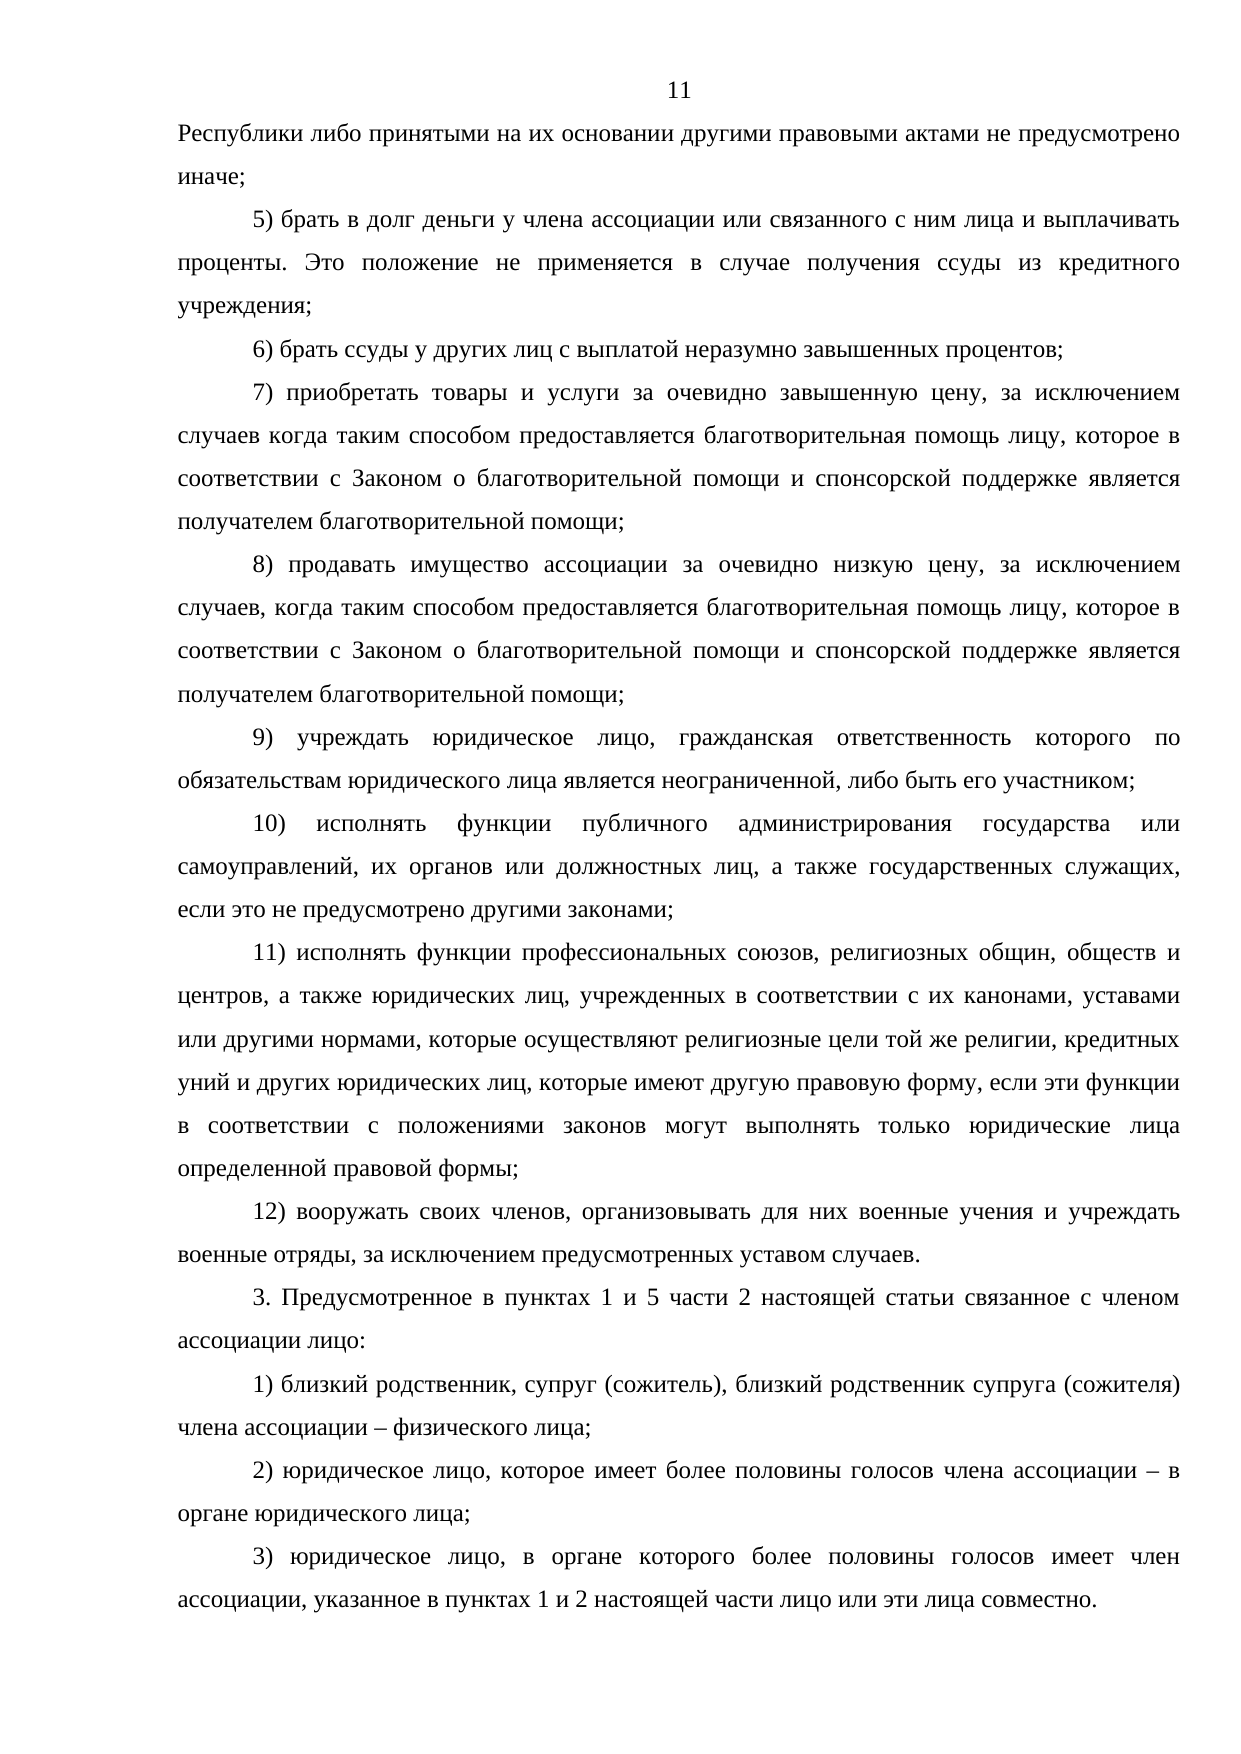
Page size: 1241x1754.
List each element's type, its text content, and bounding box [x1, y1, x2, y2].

text 12) вооружать своих членов, организовывать для них военные учения и учреждать военные отряды, за исключением предусмотренных уставом случаев. [177, 1196, 1181, 1268]
text 6) брать ссуды у других лиц с выплатой неразумно завышенных процентов; [177, 334, 1181, 362]
text 3. Предусмотренное в пунктах 1 и 5 части 2 настоящей статьи связанное с членом ассоциации лицо: [177, 1282, 1181, 1354]
text 2) юридическое лицо, которое имеет более половины голосов члена ассоциации – в органе юридического лица; [177, 1455, 1181, 1527]
text 5) брать в долг деньги у члена ассоциации или связанного с ним лица и выплачивать проценты. Это положение не применяется в случае получения ссуды из кредитного учреждения; [177, 204, 1181, 319]
text 3) юридическое лицо, в органе которого более половины голосов имеет член ассоциации, указанное в пунктах 1 и 2 настоящей части лицо или эти лица совместно. [177, 1541, 1181, 1613]
text 10) исполнять функции публичного администрирования государства или самоуправлений, их органов или должностных лиц, а также государственных служащих, если это не предусмотрено другими законами; [177, 808, 1181, 923]
text Республики либо принятыми на их основании другими правовыми актами не предусмотрено иначе; [177, 118, 1181, 190]
text 9) учреждать юридическое лицо, гражданская ответственность которого по обязательствам юридического лица является неограниченной, либо быть его участником; [177, 722, 1181, 794]
text 8) продавать имущество ассоциации за очевидно низкую цену, за исключением случаев, когда таким способом предоставляется благотворительная помощь лицу, которое в соответствии с Законом о благотворительной помощи и спонсорской поддержке является получателем благотворительной помощи; [177, 549, 1181, 707]
text 7) приобретать товары и услуги за очевидно завышенную цену, за исключением случаев когда таким способом предоставляется благотворительная помощь лицу, которое в соответствии с Законом о благотворительной помощи и спонсорской поддержке является получателем благотворительной помощи; [177, 377, 1181, 535]
text 11) исполнять функции профессиональных союзов, религиозных общин, обществ и центров, а также юридических лиц, учрежденных в соответствии с их канонами, уставами или другими нормами, которые осуществляют религиозные цели той же религии, кредитных уний и других юридических лиц, которые имеют другую правовую форму, если эти функции в соответствии с положениями законов могут выполнять только юридические лица определенной правовой формы; [177, 937, 1181, 1182]
text 1) близкий родственник, супруг (сожитель), близкий родственник супруга (сожителя) члена ассоциации – физического лица; [177, 1369, 1181, 1441]
